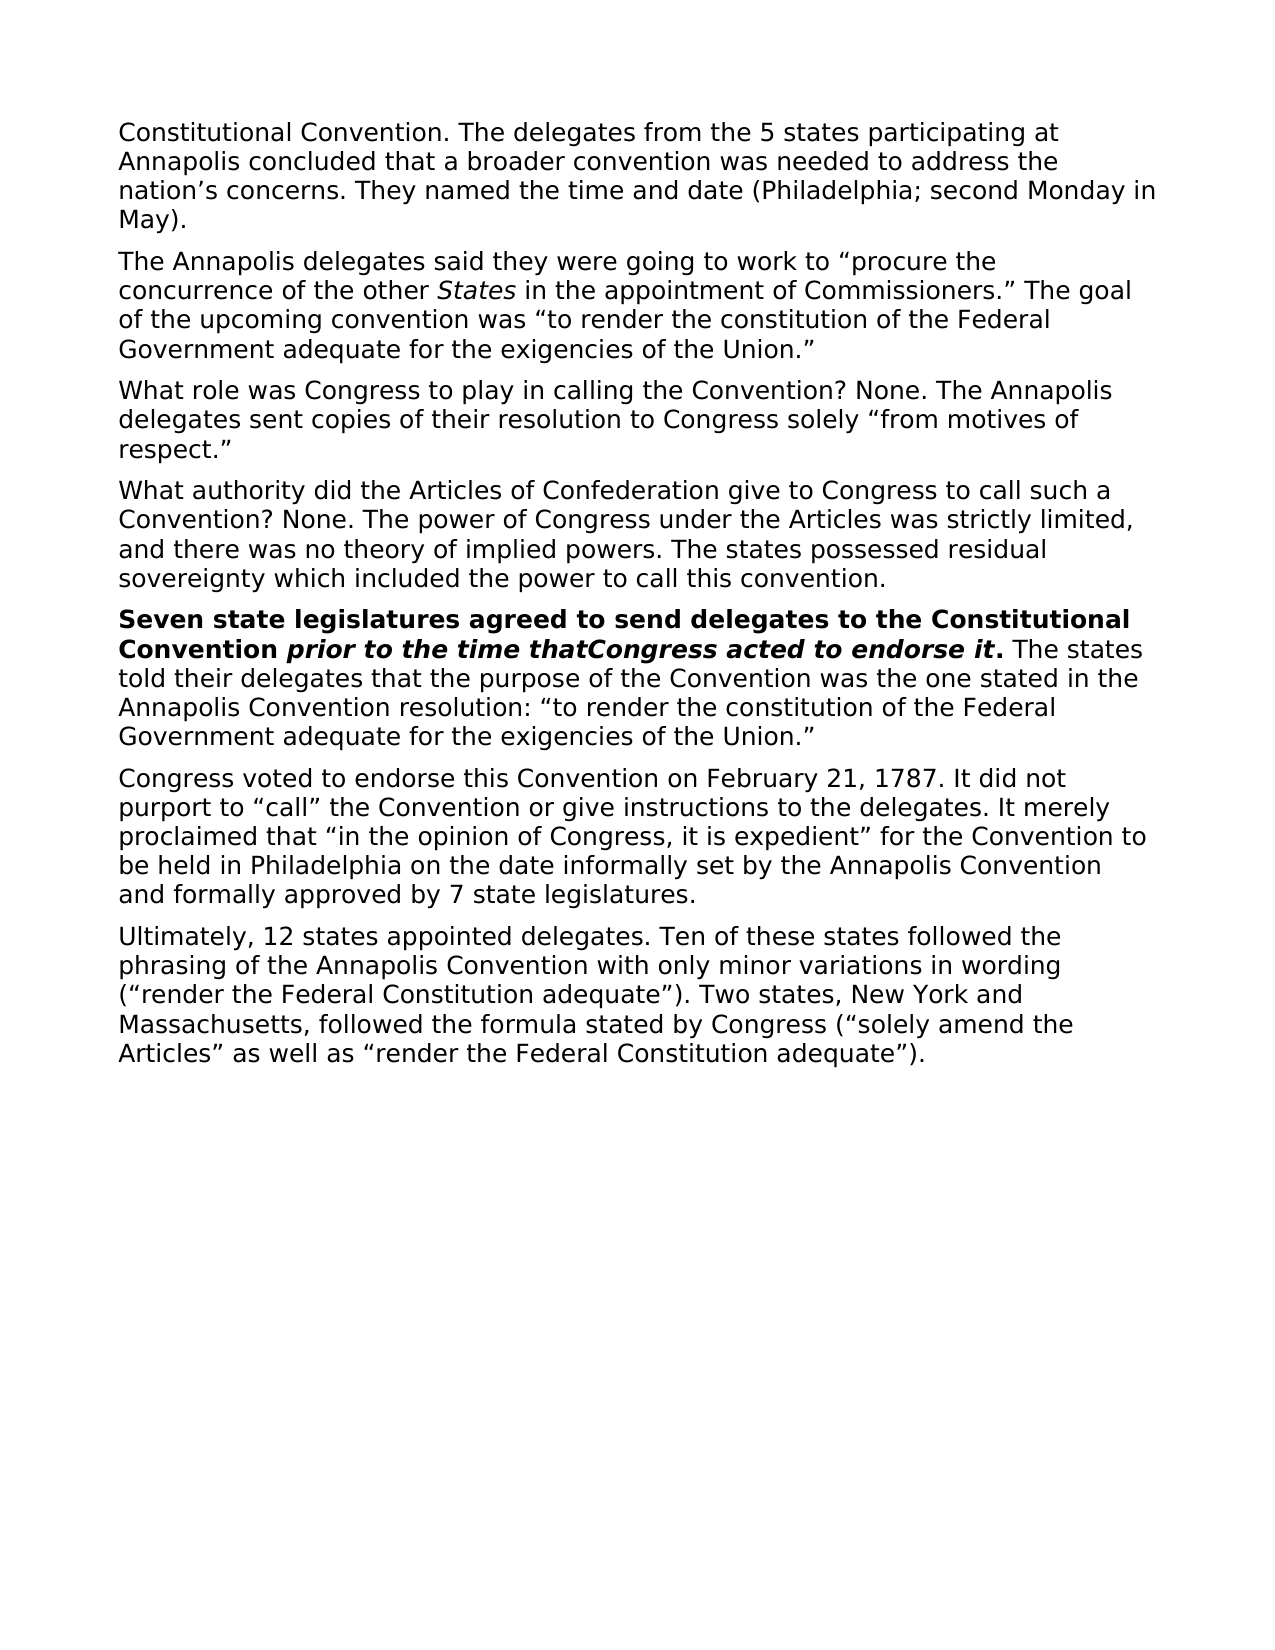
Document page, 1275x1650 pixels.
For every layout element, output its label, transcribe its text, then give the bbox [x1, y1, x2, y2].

text Constitutional Convention. The delegates from the 5 states participating at Annapolis concluded that a broader convention was needed to address the nation’s concerns. They named the time and date (Philadelphia; second Monday in May). [118, 118, 1157, 235]
text Ultimately, 12 states appointed delegates. Ten of these states followed the phrasing of the Annapolis Convention with only minor variations in wording (“render the Federal Constitution adequate”). Two states, New York and Massachusetts, followed the formula stated by Congress (“solely amend the Articles” as well as “render the Federal Constitution adequate”). [118, 922, 1157, 1068]
text The Annapolis delegates said they were going to work to “procure the concurrence of the other States in the appointment of Commissioners.” The goal of the upcoming convention was “to render the constitution of the Federal Government adequate for the exigencies of the Union.” [118, 247, 1157, 364]
text Congress voted to endorse this Convention on February 21, 1787. It did not purport to “call” the Convention or give instructions to the delegates. It merely proclaimed that “in the opinion of Congress, it is expedient” for the Convention to be held in Philadelphia on the date informally set by the Annapolis Convention and formally approved by 7 state legislatures. [118, 764, 1157, 910]
text What role was Congress to play in calling the Convention? None. The Annapolis delegates sent copies of their resolution to Congress solely “from motives of respect.” [118, 376, 1157, 464]
text What authority did the Articles of Confederation give to Congress to call such a Convention? None. The power of Congress under the Articles was strictly limited, and there was no theory of implied powers. The states possessed residual sovereignty which included the power to call this convention. [118, 476, 1157, 593]
text Seven state legislatures agreed to send delegates to the Constitutional Convention prior to the time thatCongress acted to endorse it. The states told their delegates that the purpose of the Convention was the one stated in the Annapolis Convention resolution: “to render the constitution of the Federal Government adequate for the exigencies of the Union.” [118, 606, 1157, 751]
